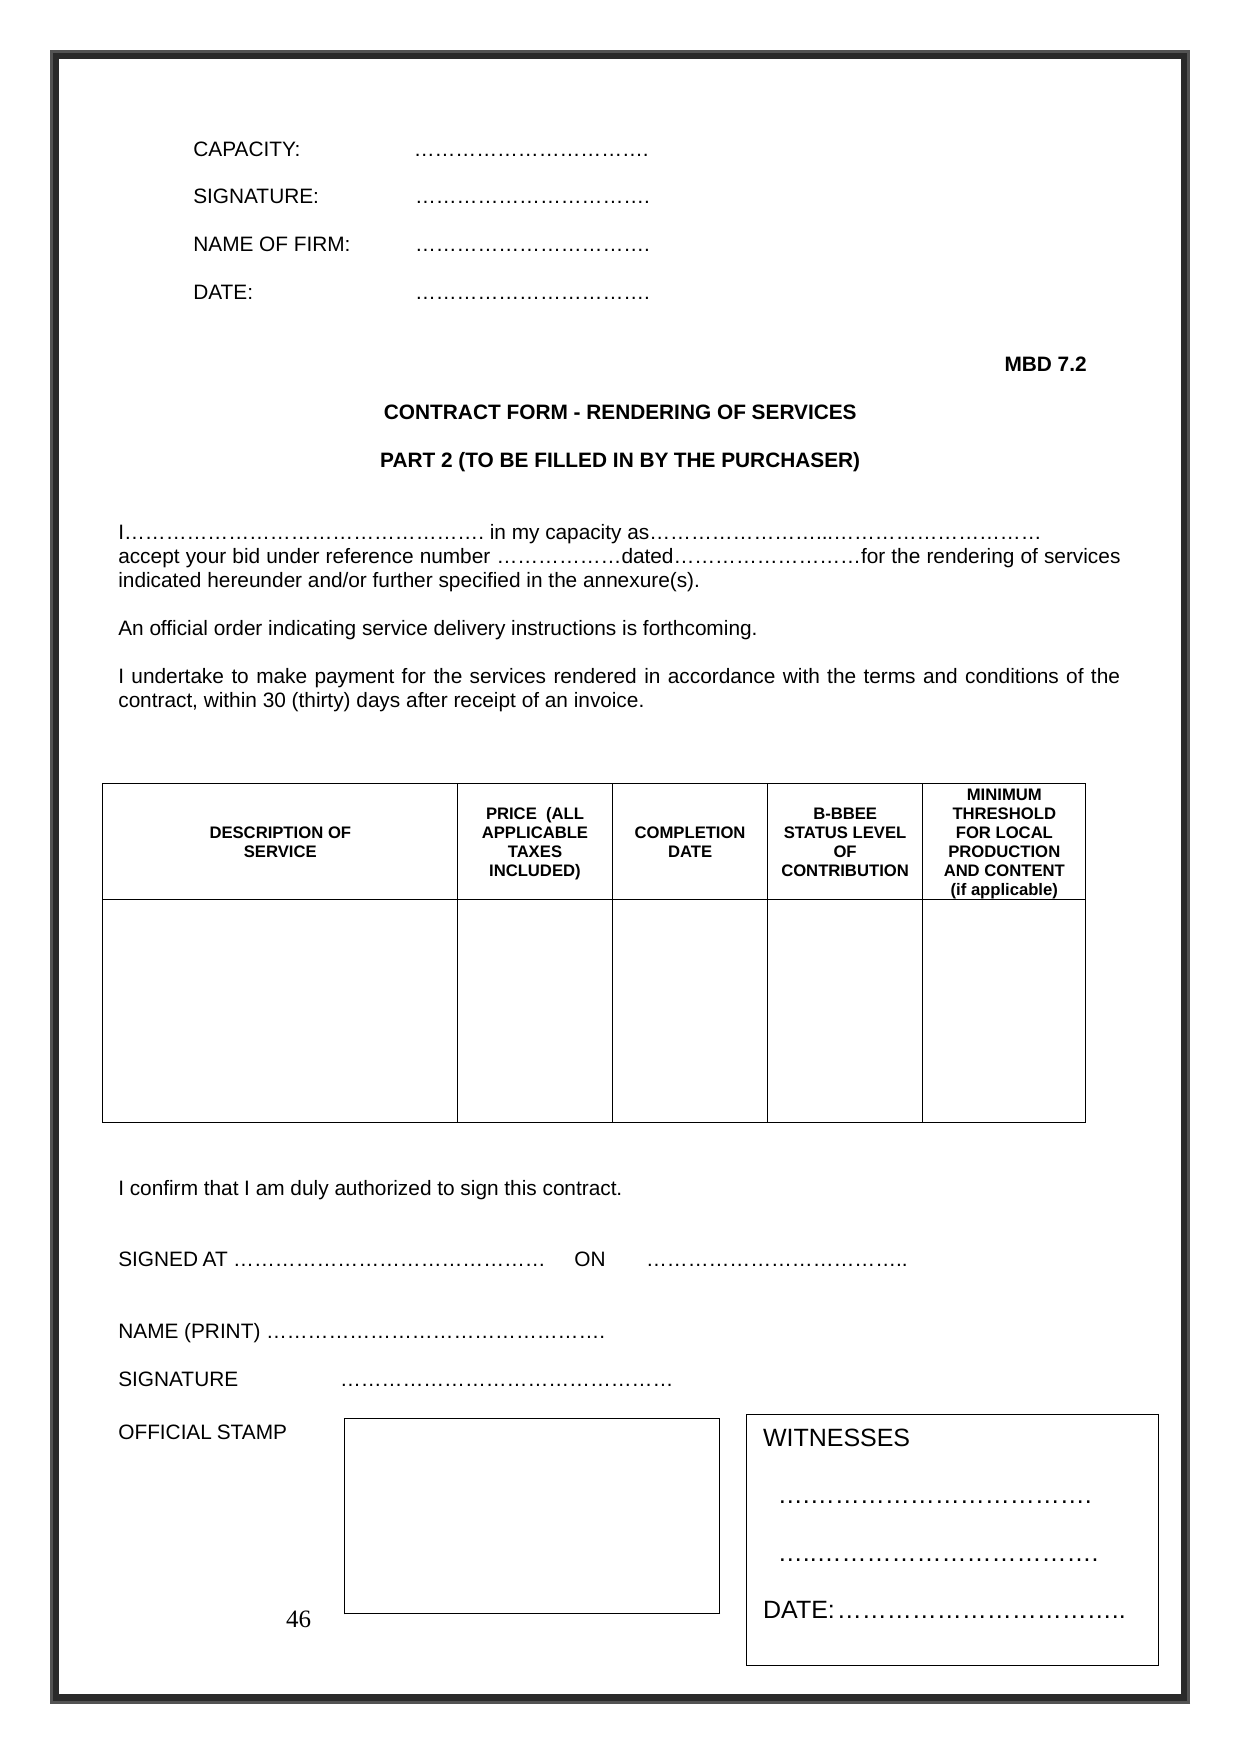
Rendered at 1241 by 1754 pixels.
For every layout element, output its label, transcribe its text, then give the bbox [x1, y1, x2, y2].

table_header MINIMUM THRESHOLD FOR LOCAL PRODUCTION AND CONTENT (if applicable) [923, 784, 1085, 899]
table_cell [768, 900, 922, 1122]
table_header PRICE (ALL APPLICABLE TAXES INCLUDED) [458, 784, 612, 899]
text …..……………………………. [778, 1538, 1142, 1566]
text accept your bid under reference number ………………dated………………………for the rendering of services indicated hereunder and/or further specified in the annexure(s). [118, 544, 1122, 592]
text MBD 7.2 [931, 352, 1122, 376]
table_header B-BBEE STATUS LEVEL OF CONTRIBUTION [768, 784, 922, 899]
table_cell [613, 900, 767, 1122]
text ….……………………………. [778, 1480, 1142, 1509]
table_cell [103, 900, 457, 1122]
text NAME OF FIRM: ……………………………. [193, 232, 1122, 256]
text WITNESSES [763, 1423, 1142, 1451]
text I……………………………………………. in my capacity as……………………...………………………… [118, 520, 1122, 544]
text SIGNATURE ………………………………………… [118, 1367, 1122, 1391]
text An official order indicating service delivery instructions is forthcoming. [118, 616, 1122, 639]
text NAME (PRINT) …………………………………………. [118, 1319, 1122, 1343]
text [720, 1420, 746, 1444]
text [345, 1419, 719, 1613]
table_cell [458, 900, 612, 1122]
text CAPACITY: ……………………………. [118, 136, 1122, 160]
table_cell [923, 900, 1085, 1122]
text DATE: ……………………………. [193, 280, 1122, 304]
text I undertake to make payment for the services rendered in accordance with the terms and conditions of the contract, within 30 (thirty) days after receipt of an invoice. [118, 663, 1122, 711]
text PART 2 (TO BE FILLED IN BY THE PURCHASER) [118, 448, 1122, 472]
table_header COMPLETION DATE [613, 784, 767, 899]
text OFFICIAL STAMP [118, 1420, 344, 1444]
text SIGNATURE: ……………………………. [193, 184, 1122, 208]
text SIGNED AT ……………………………………… ON ……………………………….. [118, 1247, 1122, 1271]
table_header DESCRIPTION OF SERVICE [103, 784, 457, 899]
text I confirm that I am duly authorized to sign this contract. [118, 1175, 1122, 1199]
text CONTRACT FORM - RENDERING OF SERVICES [118, 400, 1122, 424]
text DATE: …………………………….. [763, 1595, 1142, 1624]
